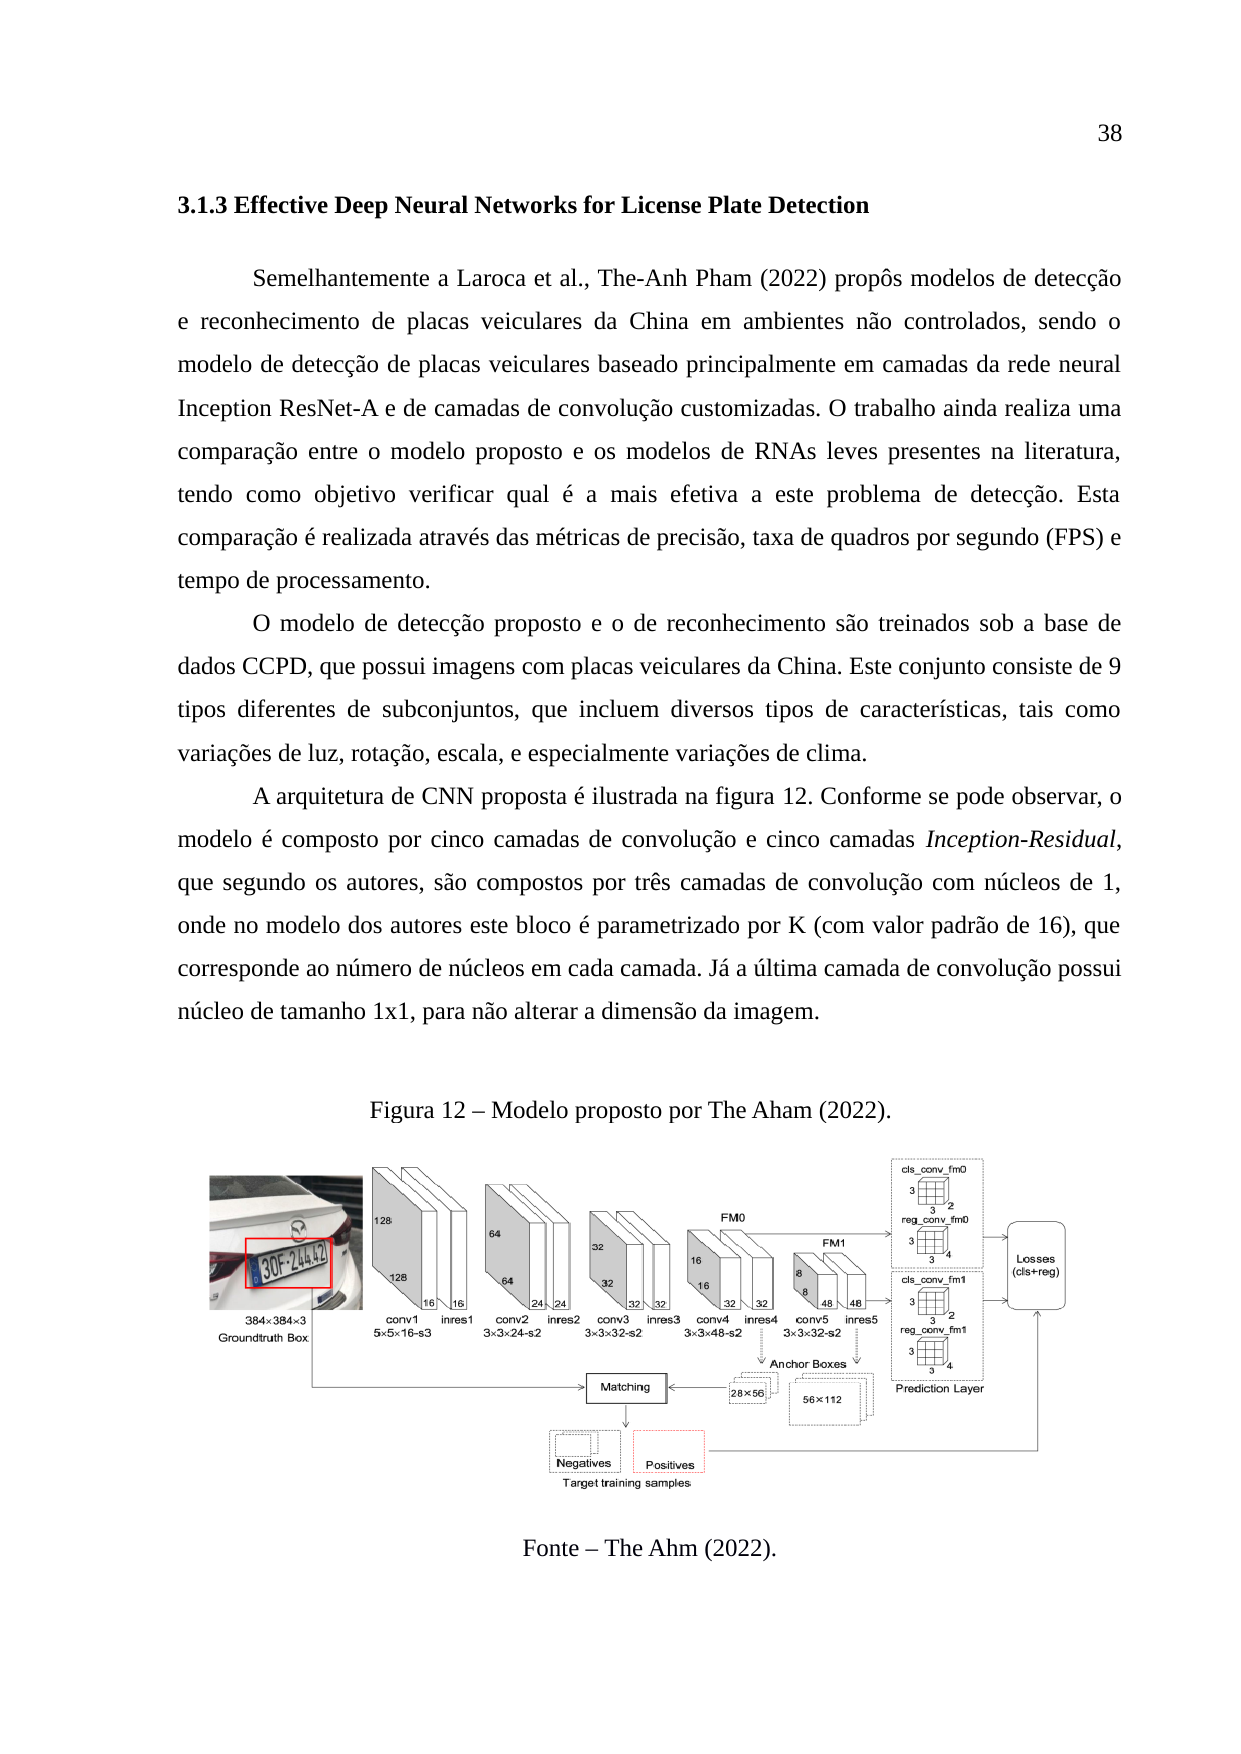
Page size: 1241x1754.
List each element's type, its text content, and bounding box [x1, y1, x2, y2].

text Figura 12 ‒ Modelo proposto por The Aham (2022). [177, 1095, 1084, 1123]
text Fonte ‒ The Ahm (2022). [177, 1533, 1122, 1562]
picture [177, 1123, 1084, 1493]
text Semelhantemente a Laroca et al., The-Anh Pham (2022) propôs modelos de detecção e reconhecimento de placas veiculares da China em ambientes não controlados, sendo o modelo de detecção de placas veiculares baseado principalmente em camadas da rede neural Inception ResNet-A e de camadas de convolução customizadas. O trabalho ainda realiza uma comparação entre o modelo proposto e os modelos de RNAs leves presentes na literatura, tendo como objetivo verificar qual é a mais efetiva a este problema de detecção. Esta comparação é realizada através das métricas de precisão, taxa de quadros por segundo (FPS) e tempo de processamento. [177, 263, 1122, 594]
subtitle Effective Deep Neural Networks for License Plate Detection [177, 191, 1122, 219]
text O modelo de detecção proposto e o de reconhecimento são treinados sob a base de dados CCPD, que possui imagens com placas veiculares da China. Este conjunto consiste de 9 tipos diferentes de subconjuntos, que incluem diversos tipos de características, tais como variações de luz, rotação, escala, e especialmente variações de clima. [177, 608, 1122, 766]
text A arquitetura de CNN proposta é ilustrada na figura 12. Conforme se pode observar, o modelo é composto por cinco camadas de convolução e cinco camadas Inception-Residual, que segundo os autores, são compostos por três camadas de convolução com núcleos de 1, onde no modelo dos autores este bloco é parametrizado por K (com valor padrão de 16), que corresponde ao número de núcleos em cada camada. Já a última camada de convolução possui núcleo de tamanho 1x1, para não alterar a dimensão da imagem. [177, 781, 1122, 1025]
